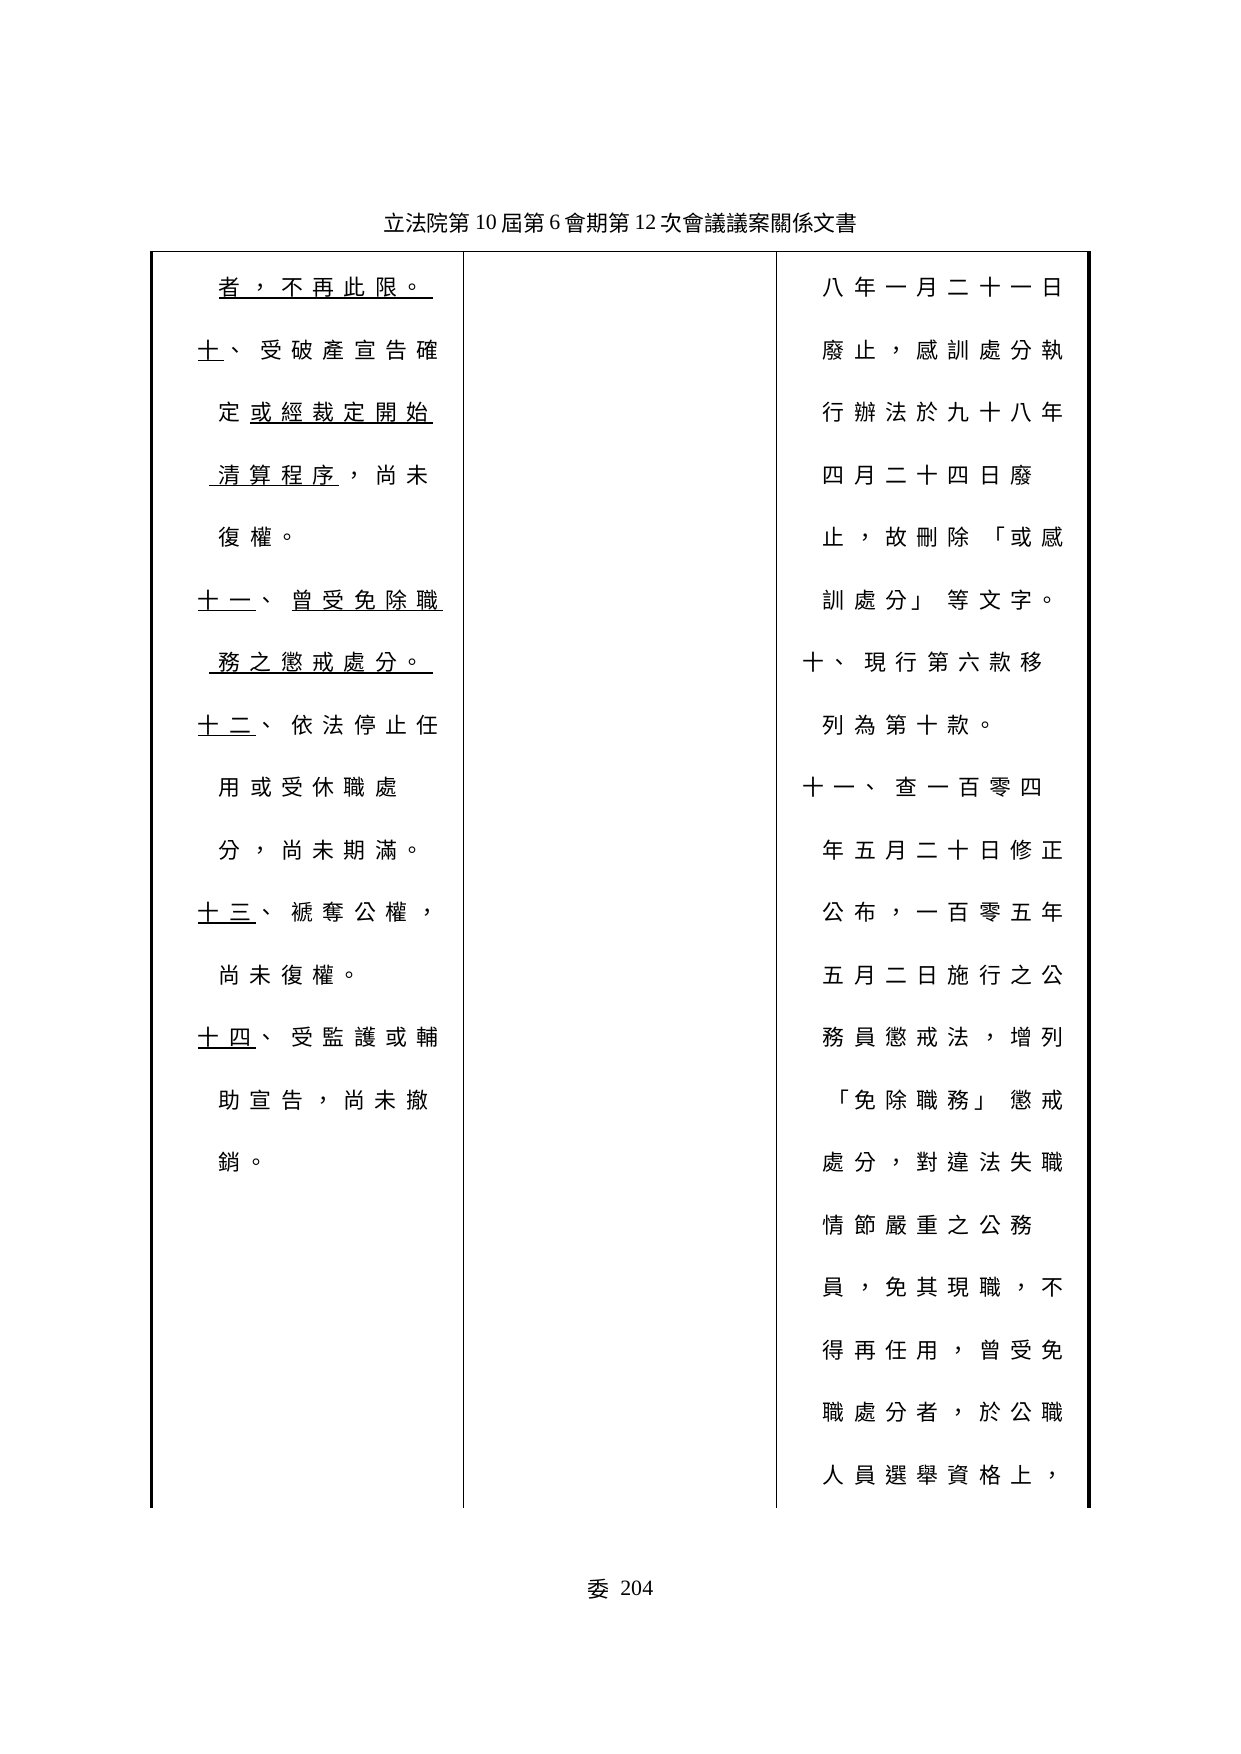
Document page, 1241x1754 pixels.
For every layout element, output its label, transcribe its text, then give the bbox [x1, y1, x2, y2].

table_cell 八年一月二十一日廢止，感訓處分執行辦法於九十八年四月二十四日廢止，故刪除「或感訓處分」等文字。 十、現行第六款移列為第十款。 十一、查一百零四年五月二十日修正公布，一百零五年五月二日施行之公務員懲戒法，增列「免除職務」懲戒處分，對違法失職情節嚴重之公務員，免其現職，不得再任用，曾受免職處分者，於公職人員選舉資格上， [777, 252, 1087, 1508]
table_cell 者，不再此限。 十、受破產宣告確定或經裁定開始清算程序，尚未復權。 十一、曾受免除職務之懲戒處分。 十二、依法停止任用或受休職處分，尚未期滿。 十三、褫奪公權，尚未復權。 十四、受監護或輔助宣告，尚未撤銷。 [153, 252, 463, 1508]
table_cell [464, 252, 776, 1508]
